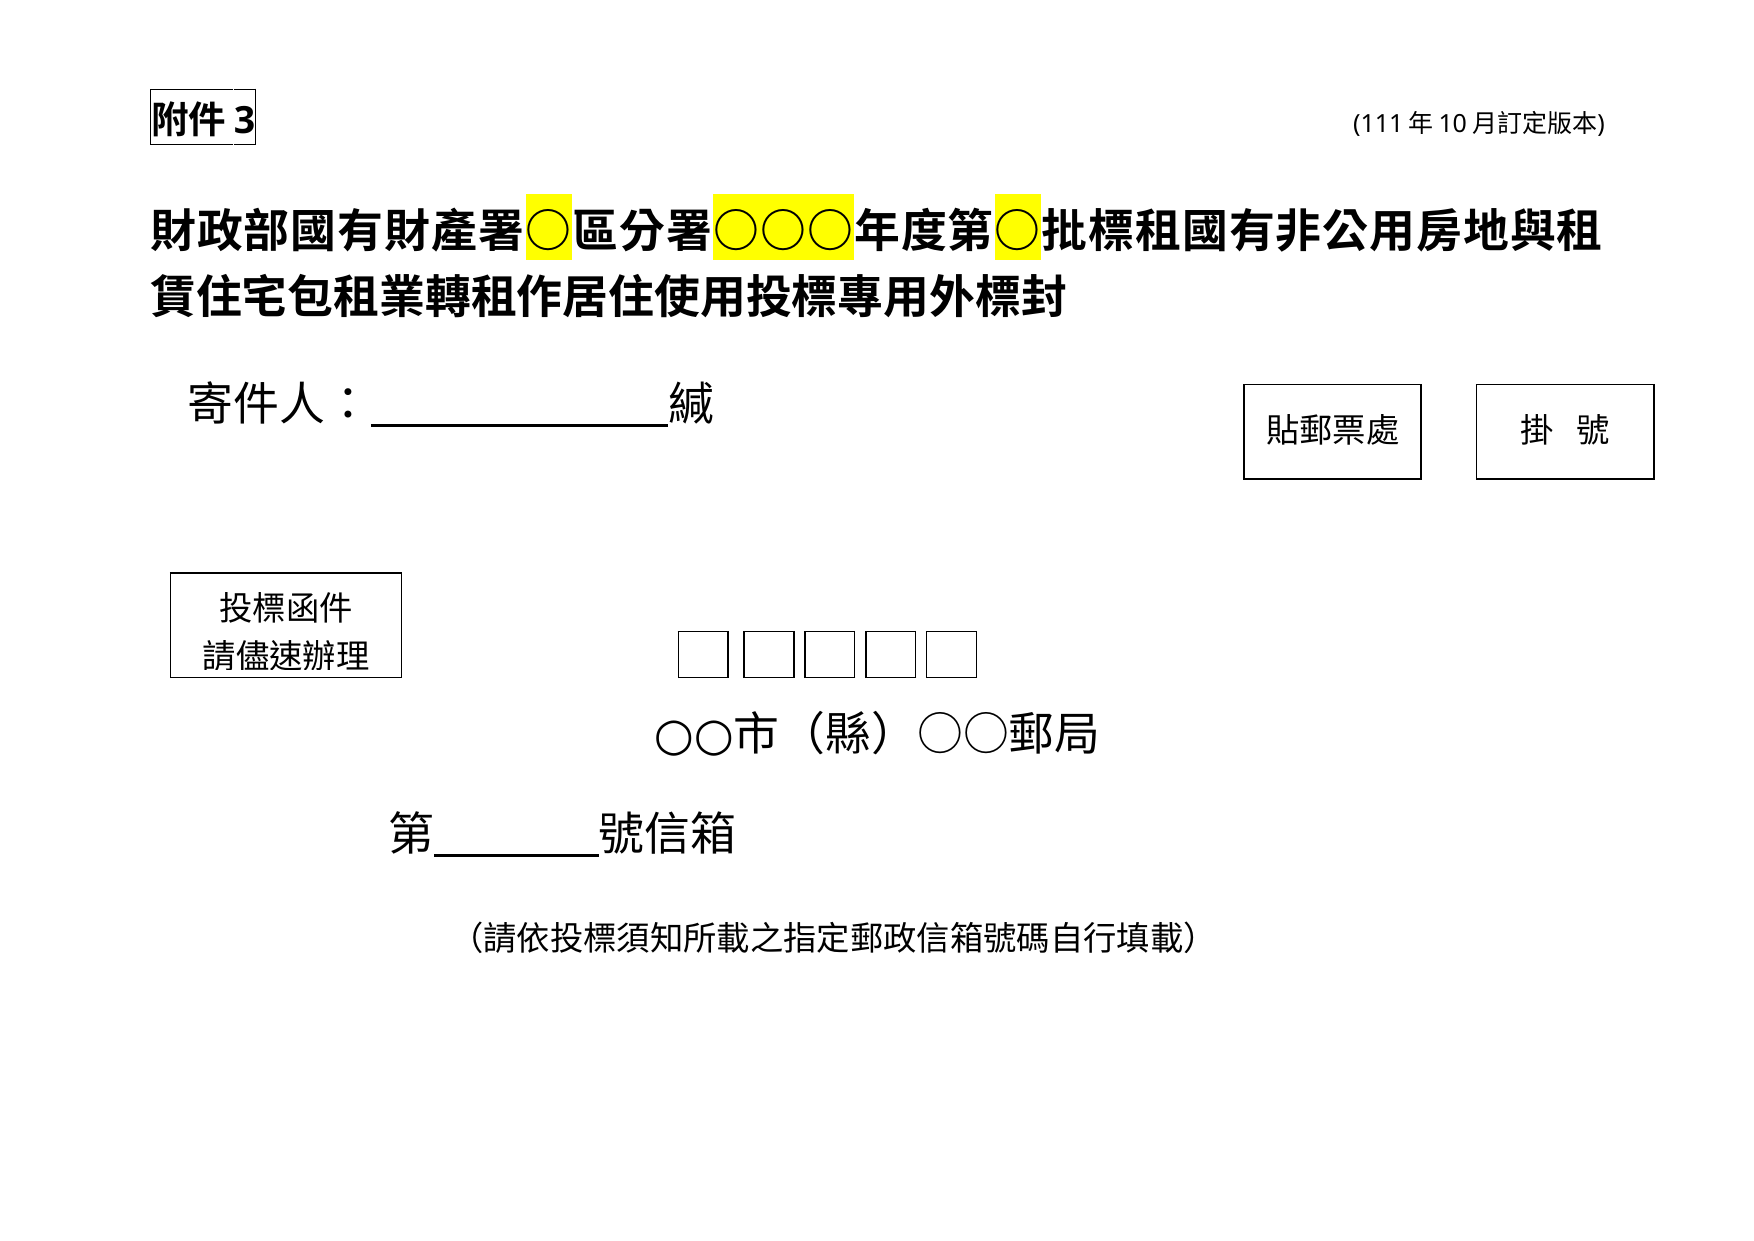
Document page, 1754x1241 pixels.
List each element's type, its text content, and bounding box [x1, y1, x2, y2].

text ○○市（縣）○○郵局 [150, 710, 1604, 760]
text 投標函件 [186, 581, 386, 629]
text 寄件人： 緘 [187, 379, 1604, 431]
text 掛 號 [1492, 393, 1638, 455]
text (111年10月訂定版本) [1353, 104, 1617, 140]
text 貼郵票處 [1259, 393, 1405, 455]
text 第 號信箱 [150, 810, 1604, 860]
text 請儘速辦理 [186, 629, 386, 669]
text （請依投標須知所載之指定郵政信箱號碼自行填載） [150, 910, 1604, 960]
text 財政部國有財產署○區分署○○○年度第○批標租國有非公用房地與租賃住宅包租業轉租作居住使用投標專用外標封 [150, 194, 1604, 327]
